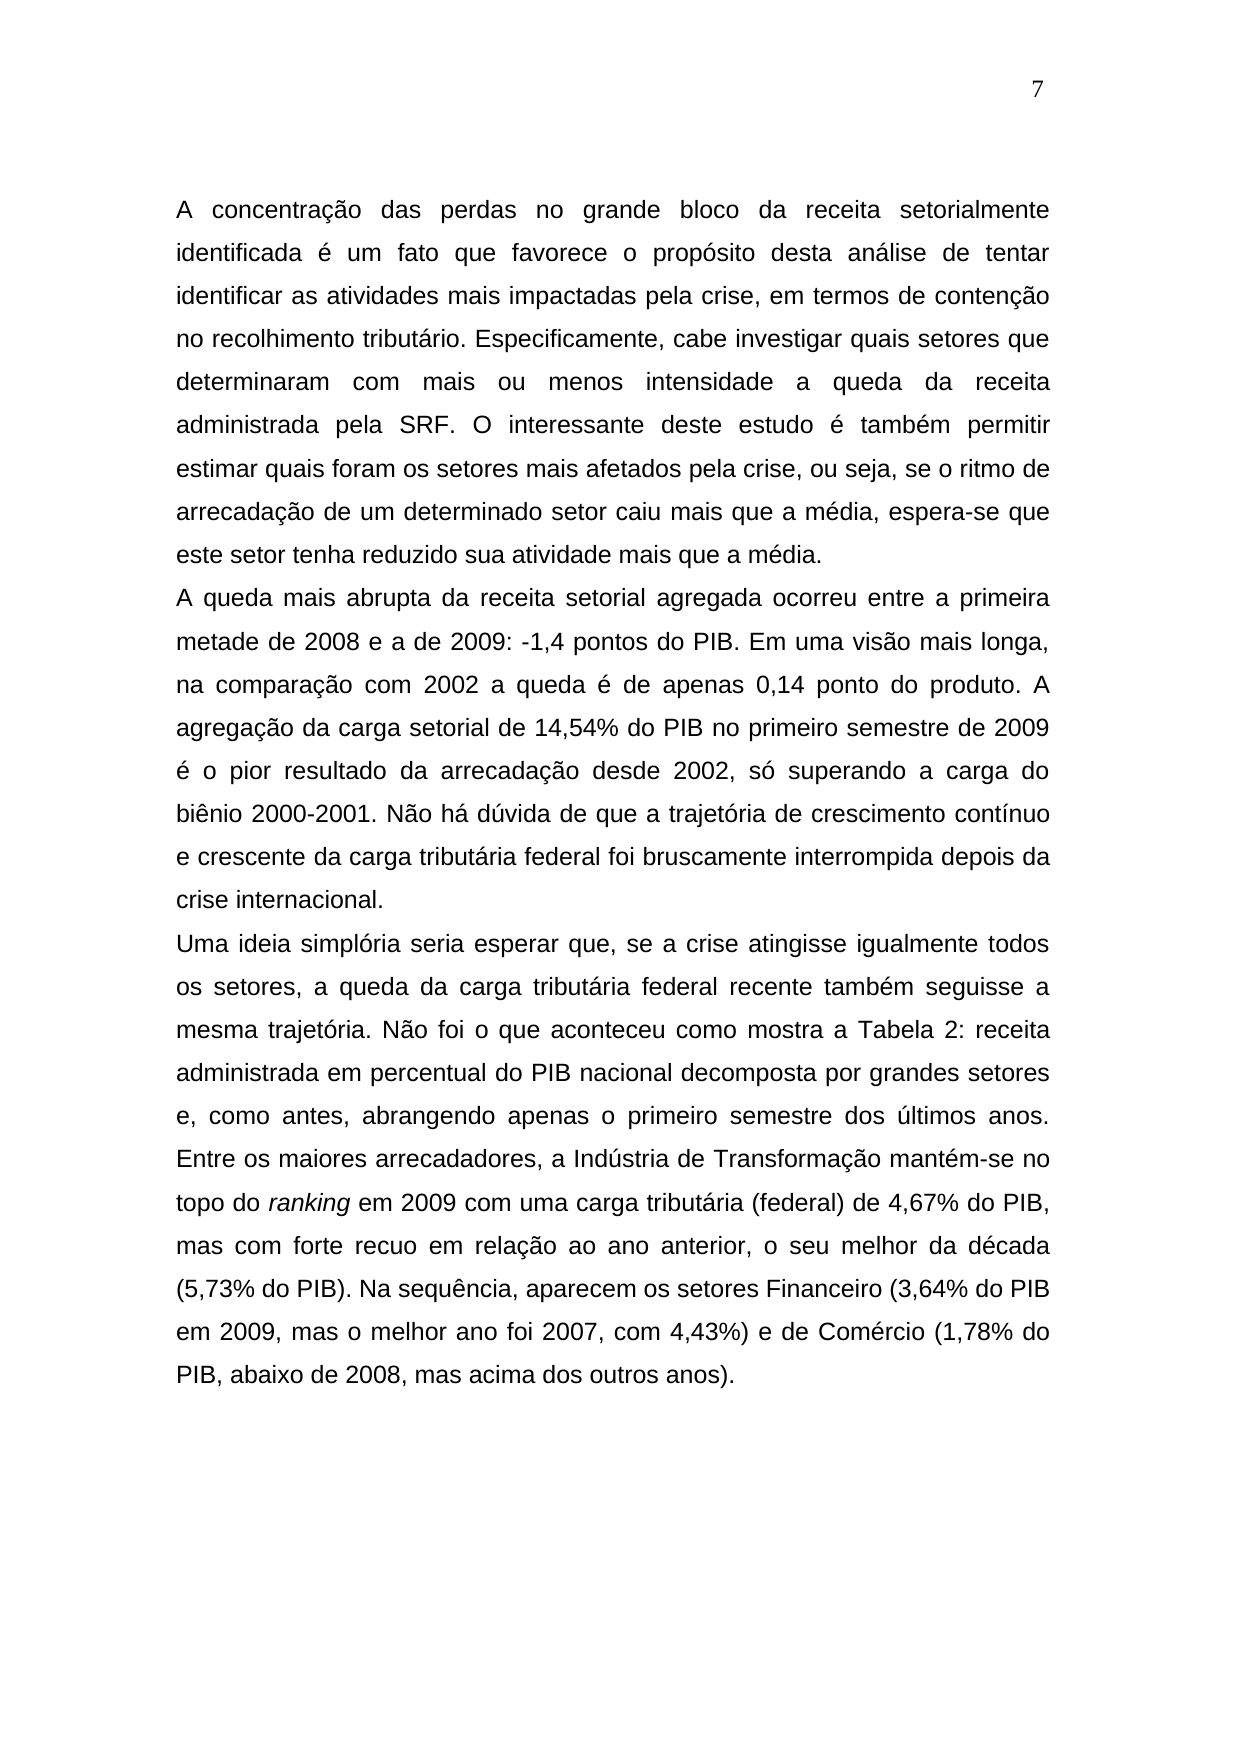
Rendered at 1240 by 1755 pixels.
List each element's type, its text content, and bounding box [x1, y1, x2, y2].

text A queda mais abrupta da receita setorial agregada ocorreu entre a primeira metade de 2008 e a de 2009: -1,4 pontos do PIB. Em uma visão mais longa, na comparação com 2002 a queda é de apenas 0,14 ponto do produto. A agregação da carga setorial de 14,54% do PIB no primeiro semestre de 2009 é o pior resultado da arrecadação desde 2002, só superando a carga do biênio 2000-2001. Não há dúvida de que a trajetória de crescimento contínuo e crescente da carga tributária federal foi bruscamente interrompida depois da crise internacional. [176, 583, 1051, 914]
text A concentração das perdas no grande bloco da receita setorialmente identificada é um fato que favorece o propósito desta análise de tentar identificar as atividades mais impactadas pela crise, em termos de contenção no recolhimento tributário. Especificamente, cabe investigar quais setores que determinaram com mais ou menos intensidade a queda da receita administrada pela SRF. O interessante deste estudo é também permitir estimar quais foram os setores mais afetados pela crise, ou seja, se o ritmo de arrecadação de um determinado setor caiu mais que a média, espera-se que este setor tenha reduzido sua atividade mais que a média. [176, 195, 1051, 569]
text Uma ideia simplória seria esperar que, se a crise atingisse igualmente todos os setores, a queda da carga tributária federal recente também seguisse a mesma trajetória. Não foi o que aconteceu como mostra a Tabela 2: receita administrada em percentual do PIB nacional decomposta por grandes setores e, como antes, abrangendo apenas o primeiro semestre dos últimos anos. Entre os maiores arrecadadores, a Indústria de Transformação mantém-se no topo do ranking em 2009 com uma carga tributária (federal) de 4,67% do PIB, mas com forte recuo em relação ao ano anterior, o seu melhor da década (5,73% do PIB). Na sequência, aparecem os setores Financeiro (3,64% do PIB em 2009, mas o melhor ano foi 2007, com 4,43%) e de Comércio (1,78% do PIB, abaixo de 2008, mas acima dos outros anos). [176, 929, 1051, 1389]
